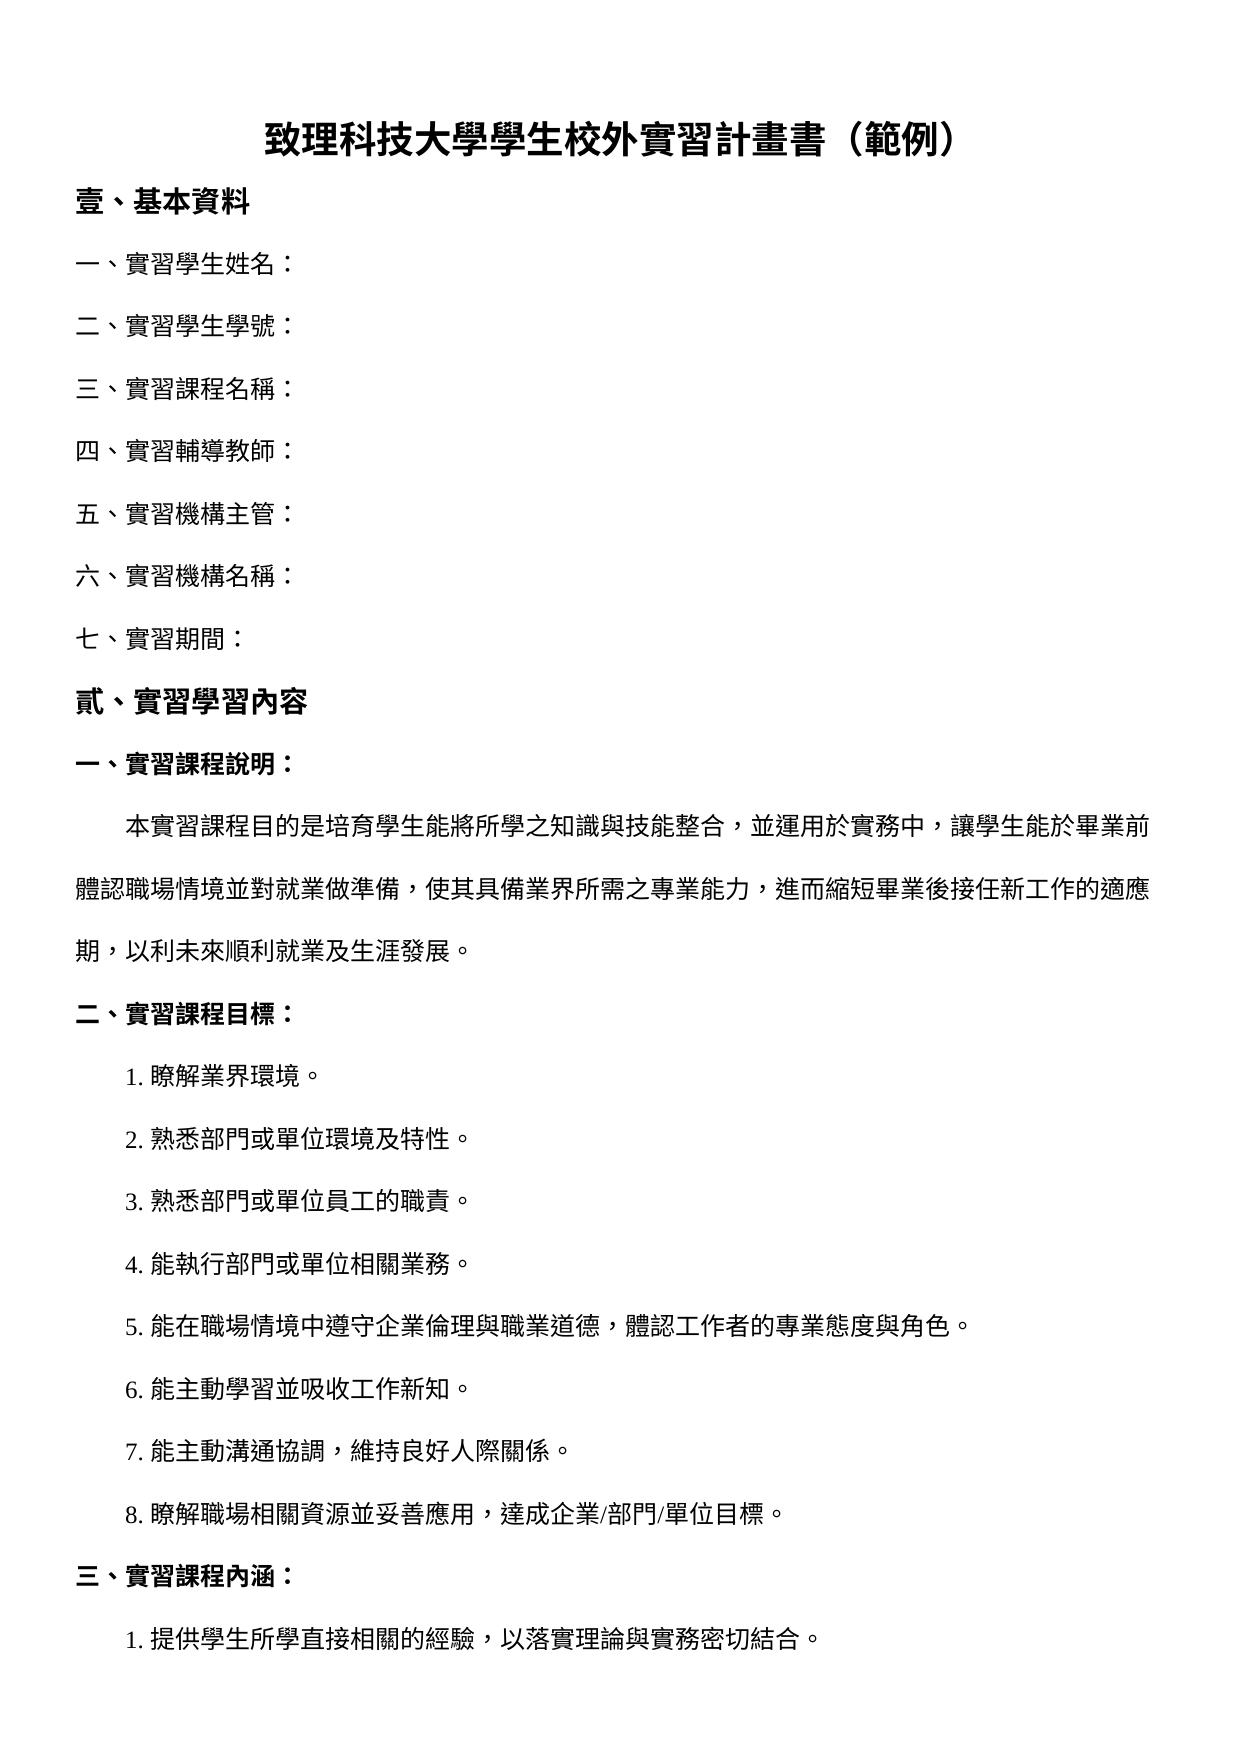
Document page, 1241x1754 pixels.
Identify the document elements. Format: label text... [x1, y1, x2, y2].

text 本實習課程目的是培育學生能將所學之知識與技能整合，並運用於實務中，讓學生能於畢業前體認職場情境並對就業做準備，使其具備業界所需之專業能力，進而縮短畢業後接任新工作的適應期，以利未來順利就業及生涯發展。 [75, 783, 1165, 971]
text 四、實習輔導教師： [75, 408, 1165, 471]
text 七、實習期間： [75, 596, 1165, 658]
text 一、實習學生姓名： [75, 221, 1165, 283]
text 致理科技大學學生校外實習計畫書（範例） [75, 96, 1165, 158]
text 六、實習機構名稱： [75, 533, 1165, 596]
text 2. 熟悉部門或單位環境及特性。 [125, 1096, 1165, 1158]
text 三、實習課程內涵： [75, 1533, 1165, 1596]
text 7. 能主動溝通協調，維持良好人際關係。 [125, 1408, 1165, 1471]
text 五、實習機構主管： [75, 471, 1165, 533]
text 4. 能執行部門或單位相關業務。 [125, 1221, 1165, 1283]
text 1. 瞭解業界環境。 [125, 1033, 1165, 1096]
text 三、實習課程名稱： [75, 346, 1165, 408]
text 貳、實習學習內容 [75, 658, 1165, 721]
text 壹、基本資料 [75, 158, 1165, 221]
text 1. 提供學生所學直接相關的經驗，以落實理論與實務密切結合。 [125, 1596, 1165, 1658]
text 8. 瞭解職場相關資源並妥善應用，達成企業/部門/單位目標。 [125, 1471, 1165, 1533]
text 3. 熟悉部門或單位員工的職責。 [125, 1158, 1165, 1221]
text 6. 能主動學習並吸收工作新知。 [125, 1346, 1165, 1408]
text 二、實習課程目標： [75, 971, 1165, 1033]
text 二、實習學生學號： [75, 283, 1165, 346]
text 一、實習課程說明： [75, 721, 1165, 783]
text 5. 能在職場情境中遵守企業倫理與職業道德，體認工作者的專業態度與角色。 [125, 1283, 1165, 1346]
